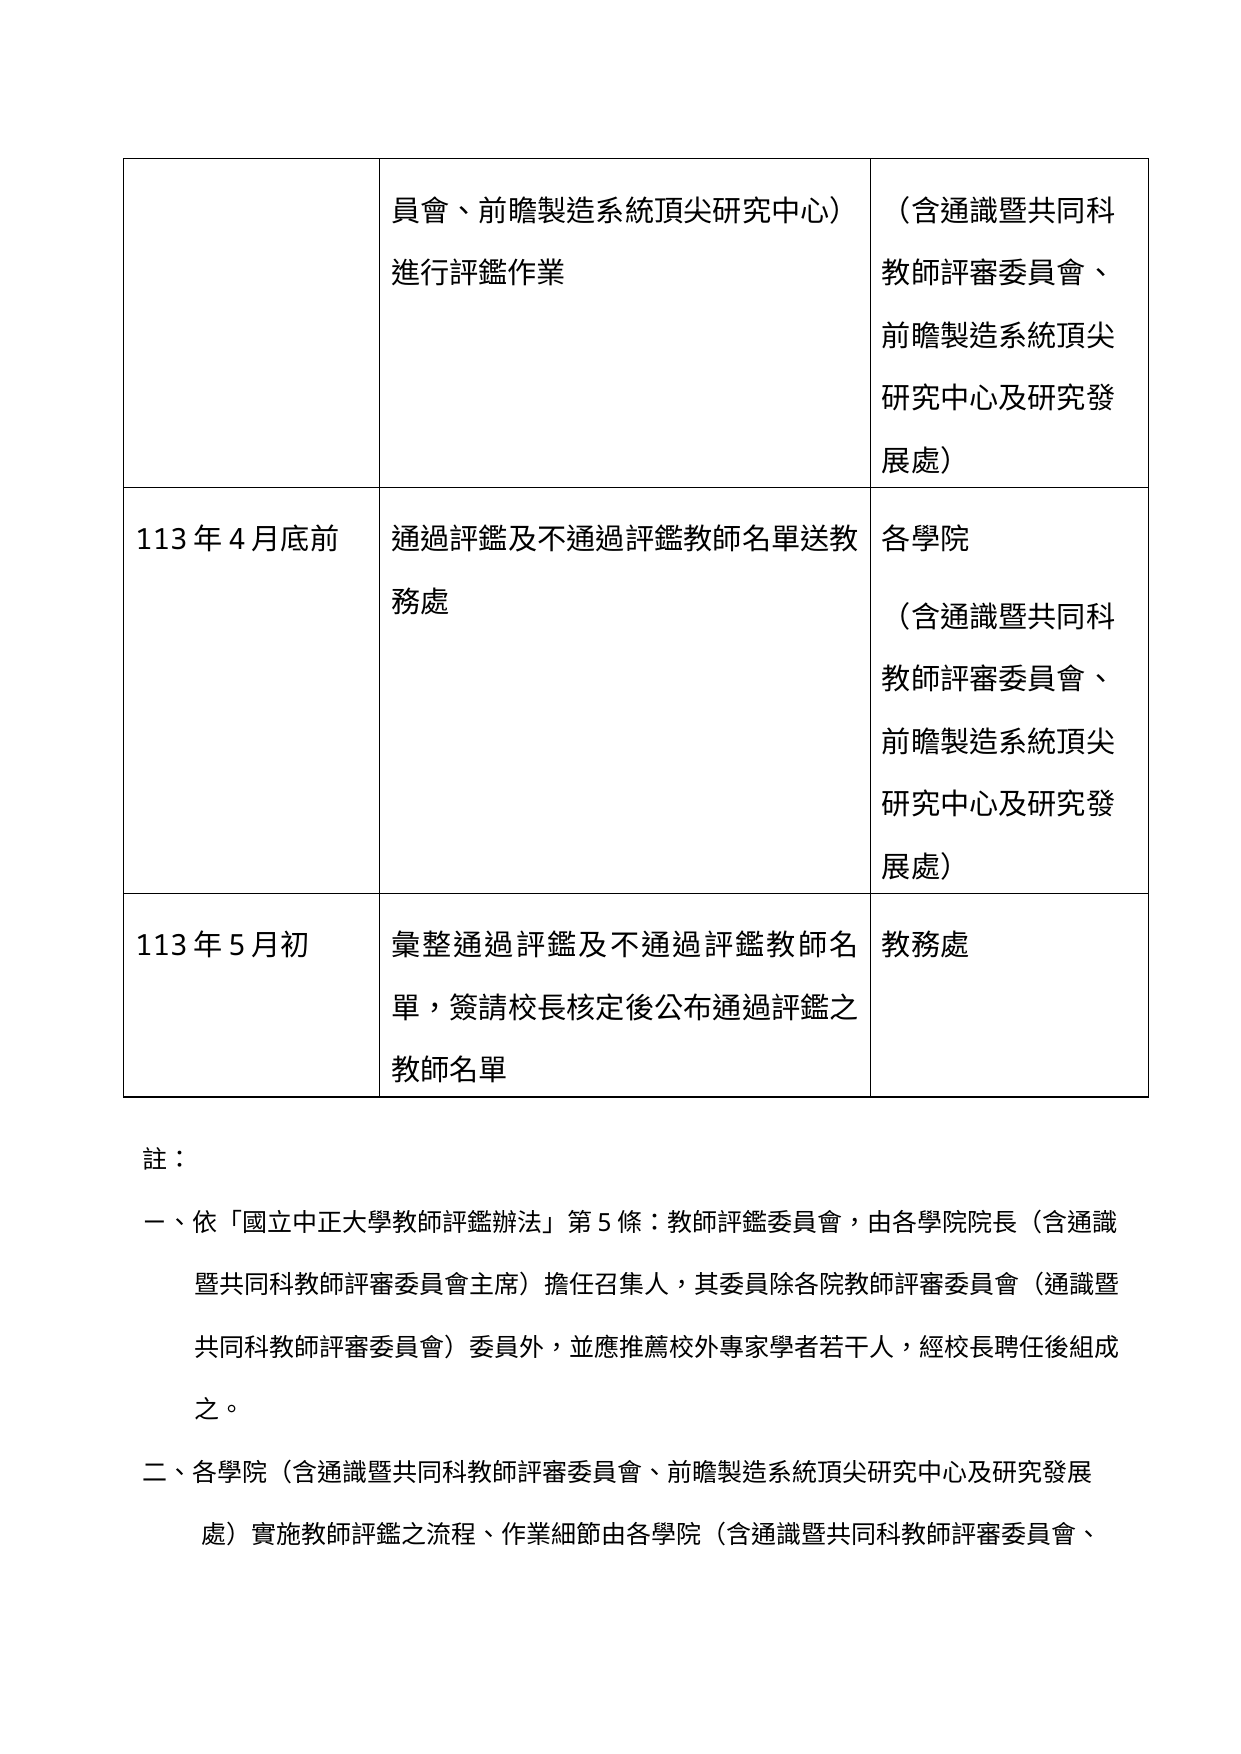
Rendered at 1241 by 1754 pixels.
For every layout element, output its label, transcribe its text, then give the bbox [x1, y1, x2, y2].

table_cell 113年4月底前 [124, 488, 379, 893]
text ㄧ、依「國立中正大學教師評鑑辦法」第5條：教師評鑑委員會，由各學院院長（含通識暨共同科教師評審委員會主席）擔任召集人，其委員除各院教師評審委員會（通識暨共同科教師評審委員會）委員外，並應推薦校外專家學者若干人，經校長聘任後組成之。 [142, 1179, 1122, 1429]
table_cell 各學院 （含通識暨共同科教師評審委員會、前瞻製造系統頂尖研究中心及研究發展處） [871, 488, 1148, 893]
text 註： [142, 1116, 1122, 1179]
table_cell 通過評鑑及不通過評鑑教師名單送教務處 [380, 488, 870, 893]
table_cell 113年5月初 [124, 894, 379, 1096]
text 二、各學院（含通識暨共同科教師評審委員會、前瞻製造系統頂尖研究中心及研究發展處）實施教師評鑑之流程、作業細節由各學院（含通識暨共同科教師評審委員會、 [142, 1429, 1122, 1554]
table_cell 教務處 [871, 894, 1148, 1096]
table_cell （含通識暨共同科教師評審委員會、前瞻製造系統頂尖研究中心及研究發展處） [871, 159, 1148, 487]
table_cell 員會、前瞻製造系統頂尖研究中心）進行評鑑作業 [380, 159, 870, 487]
table_cell [124, 159, 379, 487]
table_cell 彙整通過評鑑及不通過評鑑教師名單，簽請校長核定後公布通過評鑑之教師名單 [380, 894, 870, 1096]
